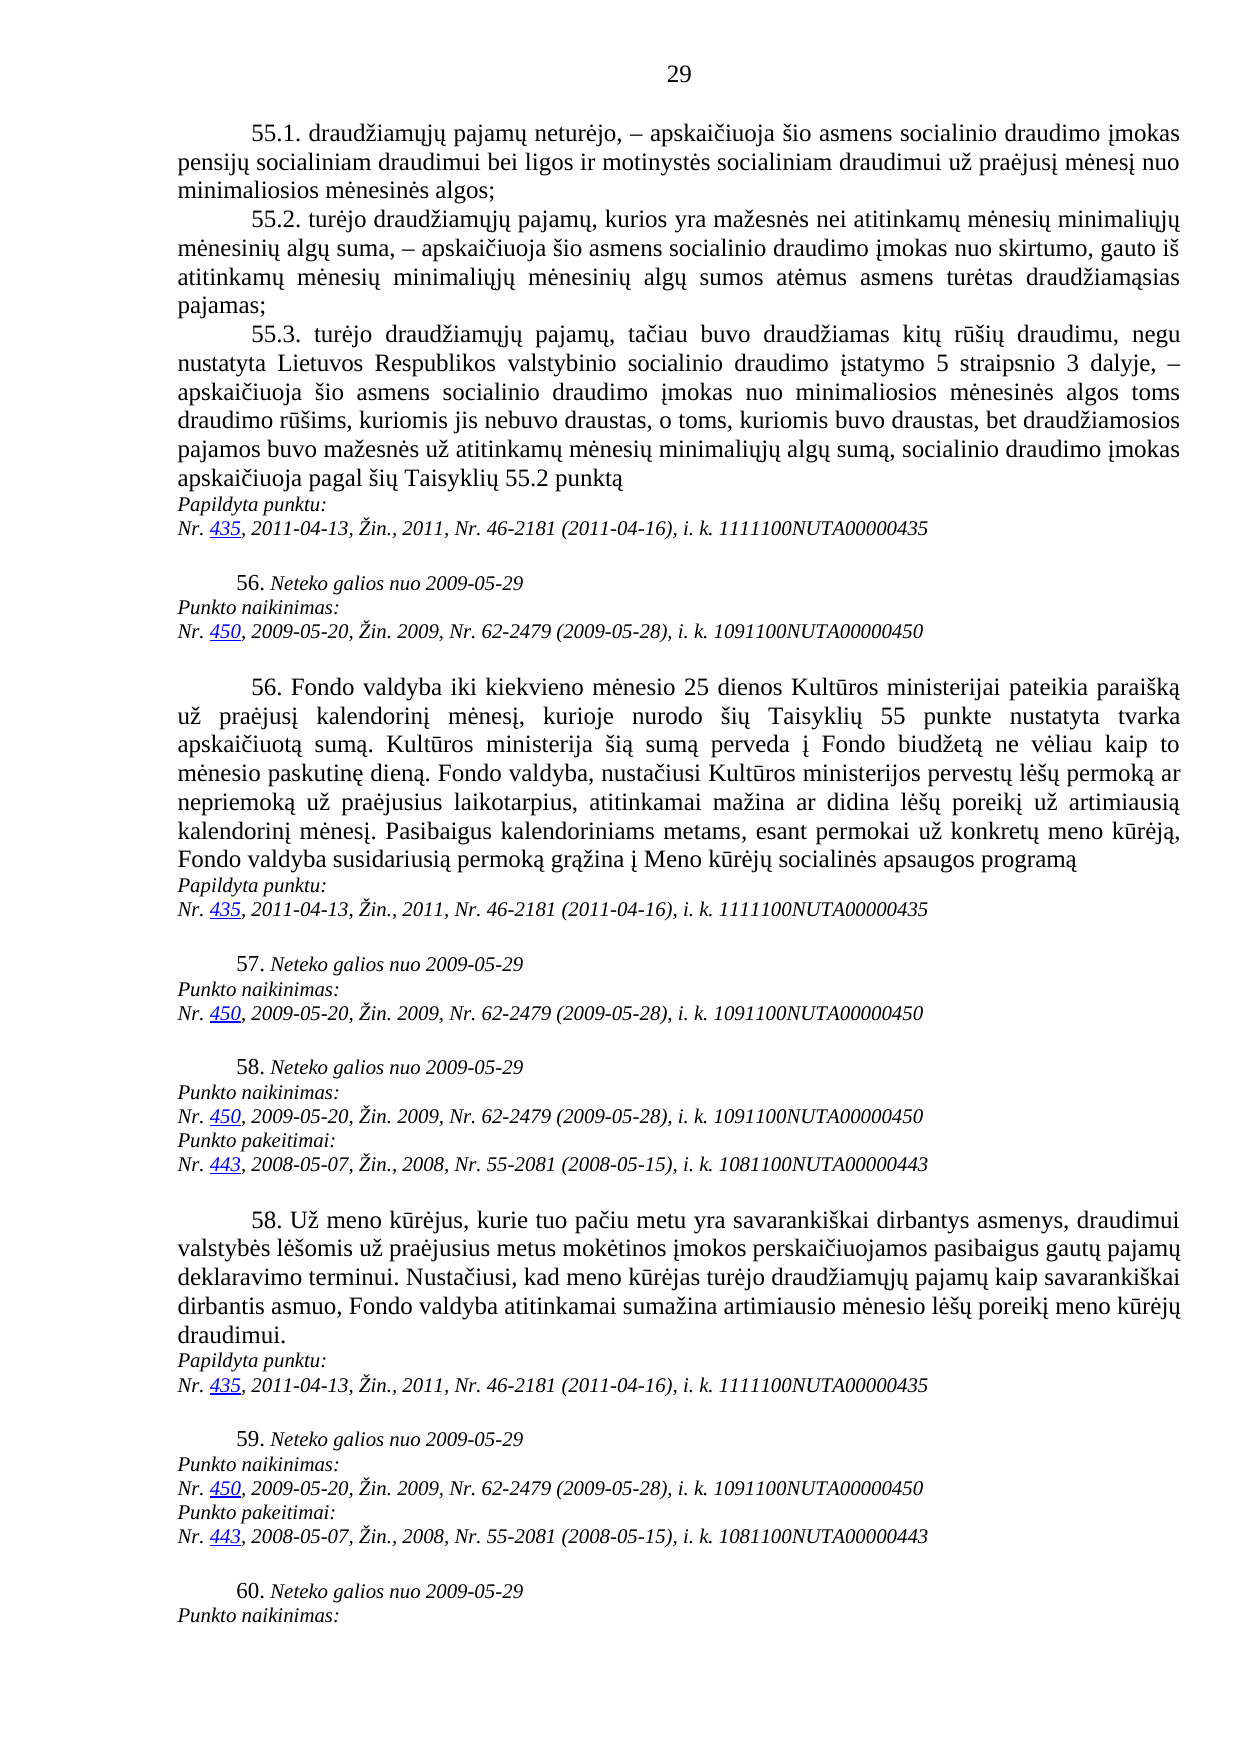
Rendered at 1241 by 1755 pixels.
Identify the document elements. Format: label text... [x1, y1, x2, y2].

text Nr. 435, 2011-04-13, Žin., 2011, Nr. 46-2181 (2011-04-16), i. k. 1111100NUTA00000435 [177, 516, 1181, 540]
text Punkto pakeitimai: [177, 1128, 1181, 1152]
text Papildyta punktu: [177, 873, 1181, 897]
text 57. Neteko galios nuo 2009-05-29 [177, 950, 1181, 976]
text Nr. 450, 2009-05-20, Žin. 2009, Nr. 62-2479 (2009-05-28), i. k. 1091100NUTA00000450 [177, 619, 1181, 643]
text Nr. 435, 2011-04-13, Žin., 2011, Nr. 46-2181 (2011-04-16), i. k. 1111100NUTA00000435 [177, 897, 1181, 921]
text Papildyta punktu: [177, 1348, 1181, 1372]
text 55.1. draudžiamųjų pajamų neturėjo, – apskaičiuoja šio asmens socialinio draudimo įmokas pensijų socialiniam draudimui bei ligos ir motinystės socialiniam draudimui už praėjusį mėnesį nuo minimaliosios mėnesinės algos; [177, 118, 1181, 204]
text Punkto naikinimas: [177, 976, 1181, 1001]
text Nr. 443, 2008-05-07, Žin., 2008, Nr. 55-2081 (2008-05-15), i. k. 1081100NUTA00000443 [177, 1152, 1181, 1176]
text 55.3. turėjo draudžiamųjų pajamų, tačiau buvo draudžiamas kitų rūšių draudimu, negu nustatyta Lietuvos Respublikos valstybinio socialinio draudimo įstatymo 5 straipsnio 3 dalyje, – apskaičiuoja šio asmens socialinio draudimo įmokas nuo minimaliosios mėnesinės algos toms draudimo rūšims, kuriomis jis nebuvo draustas, o toms, kuriomis buvo draustas, bet draudžiamosios pajamos buvo mažesnės už atitinkamų mėnesių minimaliųjų algų sumą, socialinio draudimo įmokas apskaičiuoja pagal šių Taisyklių 55.2 punktą [177, 319, 1181, 492]
text Punkto naikinimas: [177, 1080, 1181, 1104]
text Papildyta punktu: [177, 492, 1181, 516]
text Nr. 435, 2011-04-13, Žin., 2011, Nr. 46-2181 (2011-04-16), i. k. 1111100NUTA00000435 [177, 1372, 1181, 1397]
text 60. Neteko galios nuo 2009-05-29 [177, 1577, 1181, 1603]
text Punkto naikinimas: [177, 595, 1181, 619]
text 56. Neteko galios nuo 2009-05-29 [177, 569, 1181, 595]
text Nr. 450, 2009-05-20, Žin. 2009, Nr. 62-2479 (2009-05-28), i. k. 1091100NUTA00000450 [177, 1104, 1181, 1128]
text 56. Fondo valdyba iki kiekvieno mėnesio 25 dienos Kultūros ministerijai pateikia paraišką už praėjusį kalendorinį mėnesį, kurioje nurodo šių Taisyklių 55 punkte nustatyta tvarka apskaičiuotą sumą. Kultūros ministerija šią sumą perveda į Fondo biudžetą ne vėliau kaip to mėnesio paskutinę dieną. Fondo valdyba, nustačiusi Kultūros ministerijos pervestų lėšų permoką ar nepriemoką už praėjusius laikotarpius, atitinkamai mažina ar didina lėšų poreikį už artimiausią kalendorinį mėnesį. Pasibaigus kalendoriniams metams, esant permokai už konkretų meno kūrėją, Fondo valdyba susidariusią permoką grąžina į Meno kūrėjų socialinės apsaugos programą [177, 672, 1181, 873]
text 55.2. turėjo draudžiamųjų pajamų, kurios yra mažesnės nei atitinkamų mėnesių minimaliųjų mėnesinių algų suma, – apskaičiuoja šio asmens socialinio draudimo įmokas nuo skirtumo, gauto iš atitinkamų mėnesių minimaliųjų mėnesinių algų sumos atėmus asmens turėtas draudžiamąsias pajamas; [177, 204, 1181, 319]
text Punkto naikinimas: [177, 1603, 1181, 1627]
text Nr. 450, 2009-05-20, Žin. 2009, Nr. 62-2479 (2009-05-28), i. k. 1091100NUTA00000450 [177, 1476, 1181, 1500]
text Nr. 443, 2008-05-07, Žin., 2008, Nr. 55-2081 (2008-05-15), i. k. 1081100NUTA00000443 [177, 1524, 1181, 1548]
text 58. Neteko galios nuo 2009-05-29 [177, 1053, 1181, 1080]
text Punkto naikinimas: [177, 1452, 1181, 1476]
text 59. Neteko galios nuo 2009-05-29 [177, 1425, 1181, 1452]
text 58. Už meno kūrėjus, kurie tuo pačiu metu yra savarankiškai dirbantys asmenys, draudimui valstybės lėšomis už praėjusius metus mokėtinos įmokos perskaičiuojamos pasibaigus gautų pajamų deklaravimo terminui. Nustačiusi, kad meno kūrėjas turėjo draudžiamųjų pajamų kaip savarankiškai dirbantis asmuo, Fondo valdyba atitinkamai sumažina artimiausio mėnesio lėšų poreikį meno kūrėjų draudimui. [177, 1205, 1181, 1348]
text Nr. 450, 2009-05-20, Žin. 2009, Nr. 62-2479 (2009-05-28), i. k. 1091100NUTA00000450 [177, 1001, 1181, 1024]
text Punkto pakeitimai: [177, 1500, 1181, 1524]
